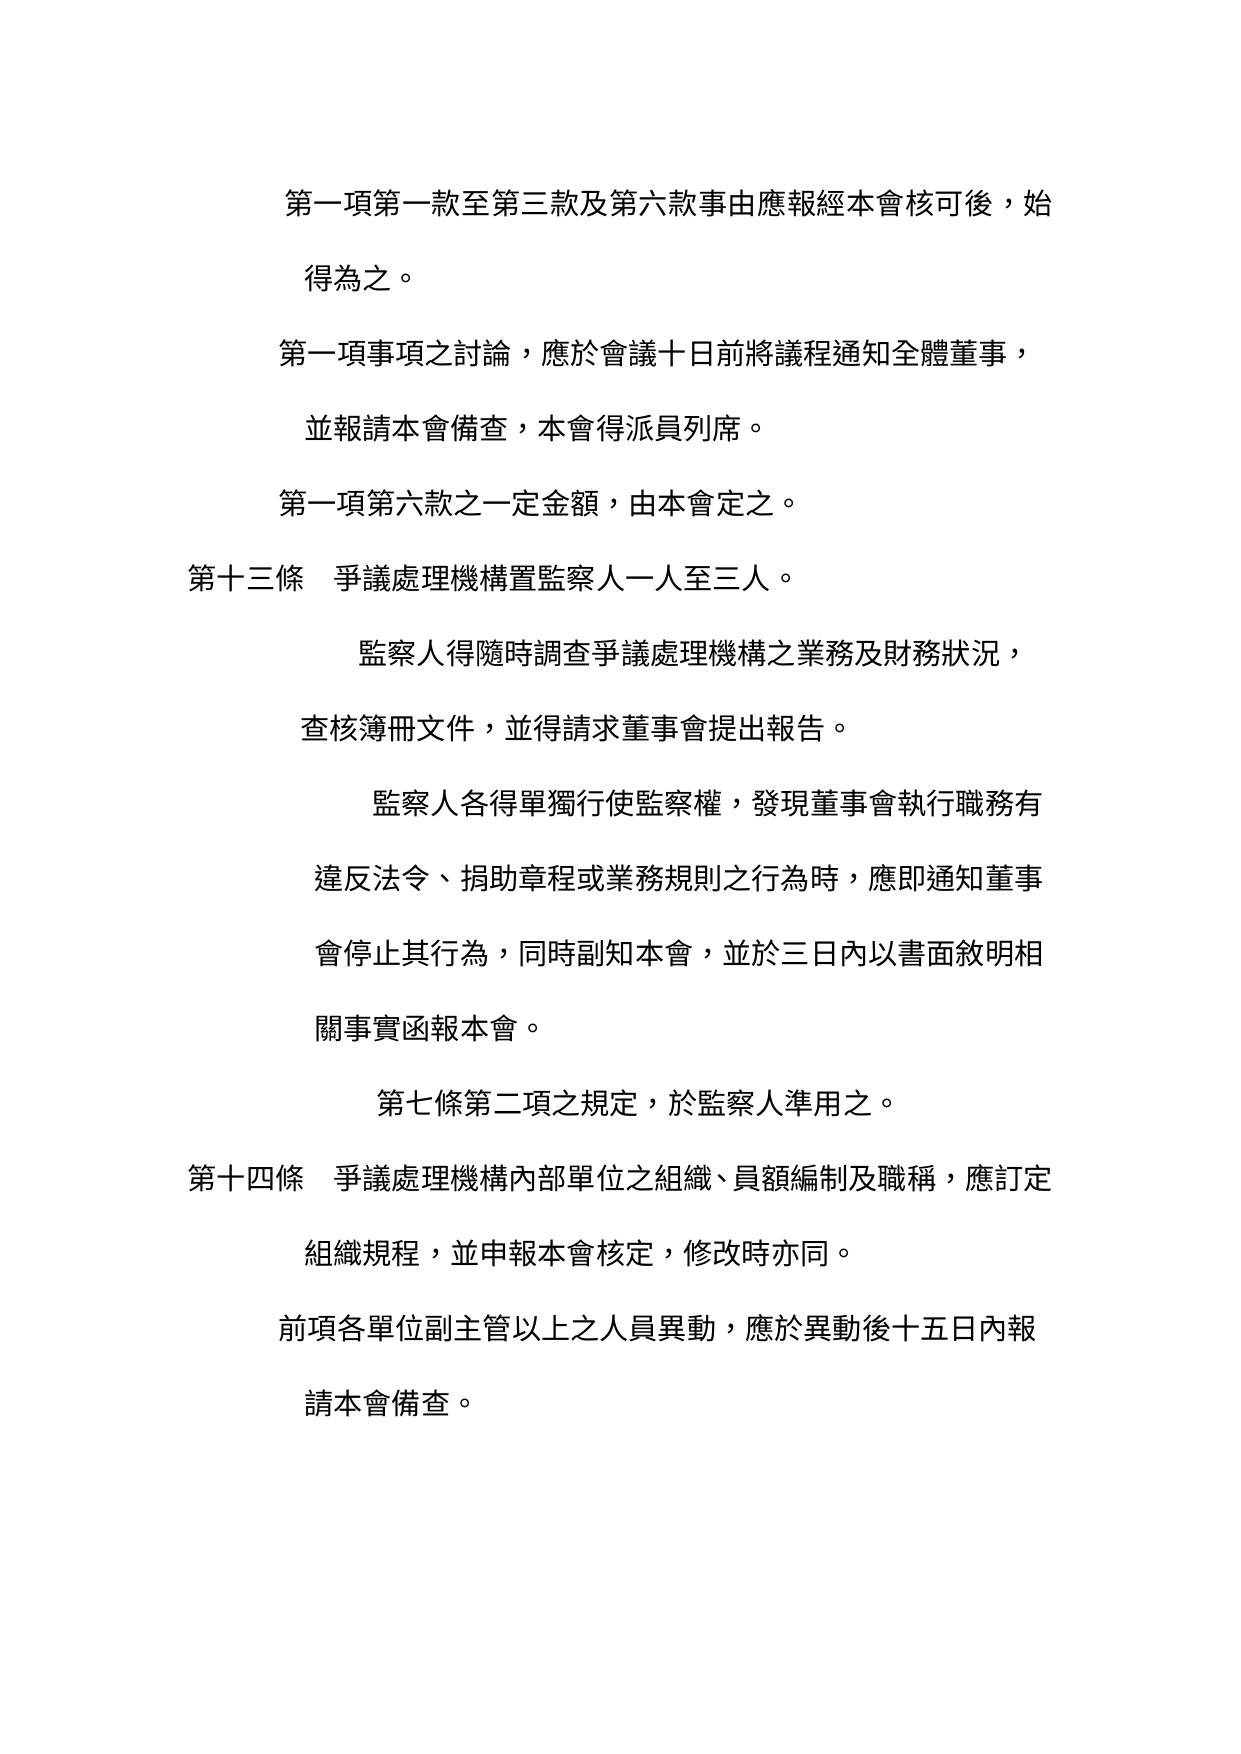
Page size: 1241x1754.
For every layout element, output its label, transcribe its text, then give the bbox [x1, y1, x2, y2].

text 第一項第六款之一定金額，由本會定之。 [187, 464, 1053, 539]
text 監察人得隨時調查爭議處理機構之業務及財務狀況，查核簿冊文件，並得請求董事會提出報告。 [300, 614, 1053, 764]
text 第七條第二項之規定，於監察人準用之。 [303, 1064, 1053, 1139]
text 第十四條 爭議處理機構內部單位之組織、員額編制及職稱，應訂定組織規程，並申報本會核定，修改時亦同。 [187, 1139, 1053, 1289]
text 第一項第一款至第三款及第六款事由應報經本會核可後，始得為之。 [187, 164, 1053, 314]
text 第十三條 爭議處理機構置監察人一人至三人。 [187, 539, 1053, 614]
text 第一項事項之討論，應於會議十日前將議程通知全體董事，並報請本會備查，本會得派員列席。 [187, 314, 1053, 464]
text 前項各單位副主管以上之人員異動，應於異動後十五日內報請本會備查。 [187, 1289, 1053, 1439]
text 監察人各得單獨行使監察權，發現董事會執行職務有違反法令、捐助章程或業務規則之行為時，應即通知董事會停止其行為，同時副知本會，並於三日內以書面敘明相關事實函報本會。 [314, 764, 1053, 1064]
